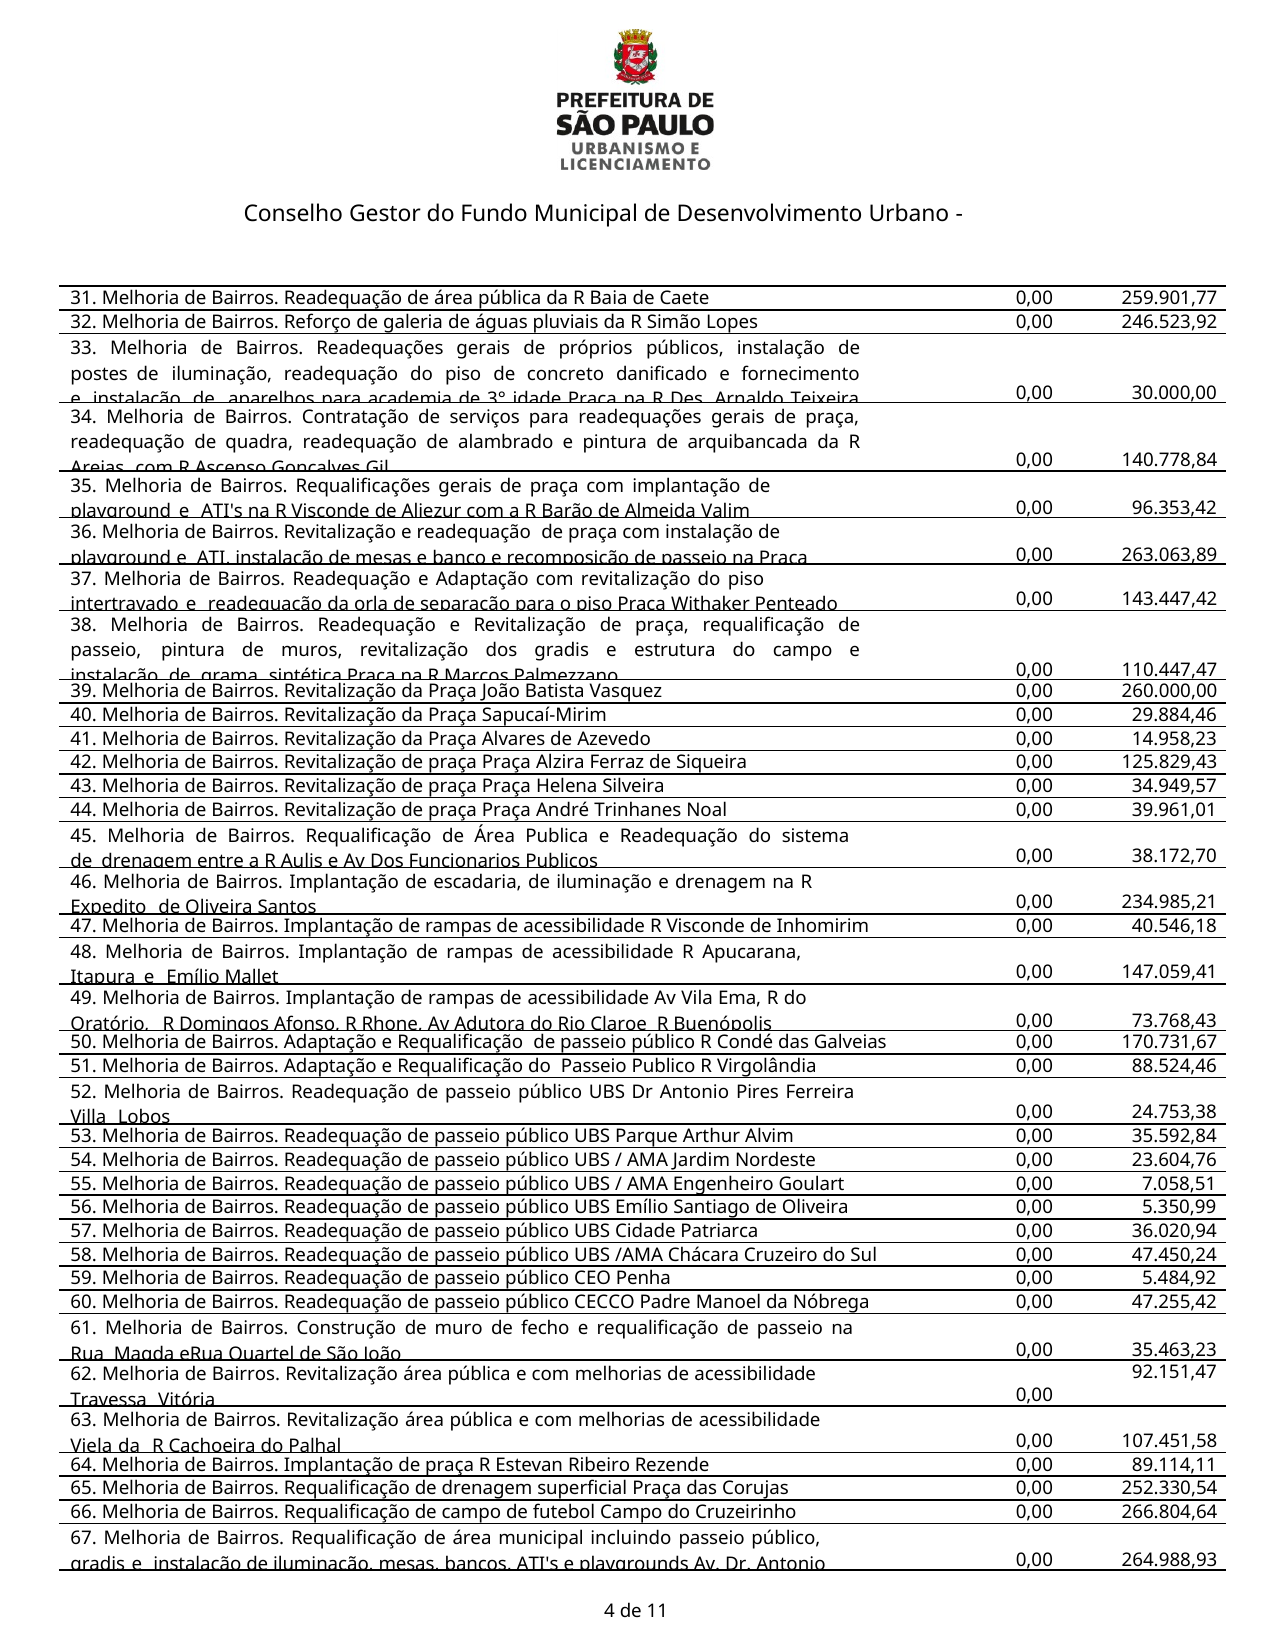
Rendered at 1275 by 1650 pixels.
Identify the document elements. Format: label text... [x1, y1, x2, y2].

table_cell 37. Melhoria de Bairros. Readequação e Adaptação com revitalização do piso intertravado e readequação da orla de separação para o piso Praça Withaker Penteado [59, 565, 938, 609]
table_cell 44. Melhoria de Bairros. Revitalização de praça Praça André Trinhanes Noal [59, 798, 938, 821]
table_cell 0,00 [938, 1148, 1087, 1171]
table_cell 0,00 [938, 1407, 1087, 1451]
table_cell 54. Melhoria de Bairros. Readequação de passeio público UBS / AMA Jardim Nordeste [59, 1148, 938, 1171]
table_cell 34.949,57 [1087, 775, 1226, 797]
table_cell 63. Melhoria de Bairros. Revitalização área pública e com melhorias de acessibilidade Viela da R Cachoeira do Palhal [59, 1407, 938, 1451]
table_cell 0,00 [938, 822, 1087, 867]
table_cell 5.484,92 [1087, 1267, 1226, 1289]
table_cell 23.604,76 [1087, 1148, 1226, 1171]
table_cell 52. Melhoria de Bairros. Readequação de passeio público UBS Dr Antonio Pires Ferreira Villa Lobos [59, 1078, 938, 1123]
table_cell 5.350,99 [1087, 1196, 1226, 1218]
table_cell 88.524,46 [1087, 1055, 1226, 1077]
table_cell 62. Melhoria de Bairros. Revitalização área pública e com melhorias de acessibilidade Travessa Vitória [59, 1361, 938, 1405]
table_cell 0,00 [938, 565, 1087, 609]
table_cell 35.463,23 [1087, 1314, 1226, 1359]
table_cell 35.592,84 [1087, 1125, 1226, 1147]
table_cell 170.731,67 [1087, 1031, 1226, 1053]
table_cell 7.058,51 [1087, 1172, 1226, 1194]
table_cell 47.255,42 [1087, 1291, 1226, 1313]
table_cell 73.768,43 [1087, 985, 1226, 1029]
table_cell 0,00 [938, 1361, 1087, 1405]
table_cell 32. Melhoria de Bairros. Reforço de galeria de águas pluviais da R Simão Lopes [59, 311, 938, 333]
table_cell 47.450,24 [1087, 1243, 1226, 1265]
table_cell 0,00 [938, 680, 1087, 702]
table_cell 0,00 [938, 1125, 1087, 1147]
table_cell 0,00 [938, 1524, 1087, 1569]
table_cell 0,00 [938, 1267, 1087, 1289]
table_cell 0,00 [938, 798, 1087, 821]
table_cell 0,00 [938, 334, 1087, 402]
table_cell 46. Melhoria de Bairros. Implantação de escadaria, de iluminação e drenagem na R Expedito de Oliveira Santos [59, 868, 938, 913]
table_cell 58. Melhoria de Bairros. Readequação de passeio público UBS /AMA Chácara Cruzeiro do Sul [59, 1243, 938, 1265]
table_cell 33. Melhoria de Bairros. Readequações gerais de próprios públicos, instalação de postes de iluminação, readequação do piso de concreto danificado e fornecimento e instalação de aparelhos para academia de 3° idade Praça na R Des. Arnaldo Teixeira Mendes [59, 334, 938, 402]
table_cell 0,00 [938, 1314, 1087, 1359]
table_cell 57. Melhoria de Bairros. Readequação de passeio público UBS Cidade Patriarca [59, 1220, 938, 1242]
table_cell 0,00 [938, 751, 1087, 773]
table_cell 36.020,94 [1087, 1220, 1226, 1242]
table_header 31. Melhoria de Bairros. Readequação de área pública da R Baia de Caete [59, 287, 938, 309]
table_cell 42. Melhoria de Bairros. Revitalização de praça Praça Alzira Ferraz de Siqueira [59, 751, 938, 773]
table_cell 0,00 [938, 611, 1087, 678]
table_cell 43. Melhoria de Bairros. Revitalização de praça Praça Helena Silveira [59, 775, 938, 797]
table_cell 0,00 [938, 1196, 1087, 1218]
table_cell 92.151,47 [1087, 1361, 1226, 1405]
table_cell 64. Melhoria de Bairros. Implantação de praça R Estevan Ribeiro Rezende [59, 1453, 938, 1475]
table_cell 53. Melhoria de Bairros. Readequação de passeio público UBS Parque Arthur Alvim [59, 1125, 938, 1147]
table_cell 30.000,00 [1087, 334, 1226, 402]
table_cell 110.447,47 [1087, 611, 1226, 678]
table_cell 234.985,21 [1087, 868, 1226, 913]
table_header 0,00 [938, 287, 1087, 309]
table_cell 66. Melhoria de Bairros. Requalificação de campo de futebol Campo do Cruzeirinho [59, 1501, 938, 1523]
table_cell 38.172,70 [1087, 822, 1226, 867]
table_cell 0,00 [938, 775, 1087, 797]
table_cell 40.546,18 [1087, 915, 1226, 937]
table_cell 39. Melhoria de Bairros. Revitalização da Praça João Batista Vasquez [59, 680, 938, 702]
table_cell 47. Melhoria de Bairros. Implantação de rampas de acessibilidade R Visconde de Inhomirim [59, 915, 938, 937]
table_cell 55. Melhoria de Bairros. Readequação de passeio público UBS / AMA Engenheiro Goulart [59, 1172, 938, 1194]
table_cell 24.753,38 [1087, 1078, 1226, 1123]
table_cell 0,00 [938, 1291, 1087, 1313]
table_cell 140.778,84 [1087, 403, 1226, 470]
table_cell 49. Melhoria de Bairros. Implantação de rampas de acessibilidade Av Vila Ema, R do Oratório, R Domingos Afonso, R Rhone, Av Adutora do Rio Claroe R Buenópolis [59, 985, 938, 1029]
table_cell 60. Melhoria de Bairros. Readequação de passeio público CECCO Padre Manoel da Nóbrega [59, 1291, 938, 1313]
table_cell 48. Melhoria de Bairros. Implantação de rampas de acessibilidade R Apucarana, Itapura e Emílio Mallet [59, 938, 938, 983]
table_cell 0,00 [938, 1078, 1087, 1123]
table_cell 51. Melhoria de Bairros. Adaptação e Requalificação do Passeio Publico R Virgolândia [59, 1055, 938, 1077]
table_cell 0,00 [938, 1243, 1087, 1265]
table_cell 260.000,00 [1087, 680, 1226, 702]
table_cell 0,00 [938, 1477, 1087, 1499]
table_cell 125.829,43 [1087, 751, 1226, 773]
table_cell 0,00 [938, 472, 1087, 517]
table_cell 41. Melhoria de Bairros. Revitalização da Praça Alvares de Azevedo [59, 727, 938, 749]
table_cell 264.988,93 [1087, 1524, 1226, 1569]
table_cell 0,00 [938, 915, 1087, 937]
table_cell 0,00 [938, 985, 1087, 1029]
table_cell 0,00 [938, 311, 1087, 333]
table_cell 50. Melhoria de Bairros. Adaptação e Requalificação de passeio público R Condé das Galveias [59, 1031, 938, 1053]
table_cell 34. Melhoria de Bairros. Contratação de serviços para readequações gerais de praça, readequação de quadra, readequação de alambrado e pintura de arquibancada da R Areias com R Ascenso Gonçalves Gil [59, 403, 938, 470]
table_cell 0,00 [938, 727, 1087, 749]
table_cell 14.958,23 [1087, 727, 1226, 749]
table_cell 147.059,41 [1087, 938, 1226, 983]
table_cell 29.884,46 [1087, 704, 1226, 726]
table_cell 89.114,11 [1087, 1453, 1226, 1475]
table_cell 35. Melhoria de Bairros. Requalificações gerais de praça com implantação de playground e ATI's na R Visconde de Aljezur com a R Barão de Almeida Valim [59, 472, 938, 517]
table_cell 263.063,89 [1087, 518, 1226, 563]
table_cell 0,00 [938, 1031, 1087, 1053]
table_cell 0,00 [938, 868, 1087, 913]
table_cell 0,00 [938, 1501, 1087, 1523]
table_cell 0,00 [938, 403, 1087, 470]
table_cell 39.961,01 [1087, 798, 1226, 821]
table_cell 61. Melhoria de Bairros. Construção de muro de fecho e requalificação de passeio na Rua Magda eRua Quartel de São João [59, 1314, 938, 1359]
table_cell 45. Melhoria de Bairros. Requalificação de Área Publica e Readequação do sistema de drenagem entre a R Aulis e Av Dos Funcionarios Publicos [59, 822, 938, 867]
table_cell 143.447,42 [1087, 565, 1226, 609]
table_cell 65. Melhoria de Bairros. Requalificação de drenagem superficial Praça das Corujas [59, 1477, 938, 1499]
table_cell 0,00 [938, 938, 1087, 983]
table_header 259.901,77 [1087, 287, 1226, 309]
table_cell 252.330,54 [1087, 1477, 1226, 1499]
table_cell 246.523,92 [1087, 311, 1226, 333]
table_cell 0,00 [938, 704, 1087, 726]
table_cell 40. Melhoria de Bairros. Revitalização da Praça Sapucaí-Mirim [59, 704, 938, 726]
table_cell 59. Melhoria de Bairros. Readequação de passeio público CEO Penha [59, 1267, 938, 1289]
table_cell 0,00 [938, 1220, 1087, 1242]
table_cell 36. Melhoria de Bairros. Revitalização e readequação de praça com instalação de playground e ATI, instalação de mesas e banco e recomposição de passeio na Praça Antonio Ronceiro [59, 518, 938, 563]
table_cell 0,00 [938, 1172, 1087, 1194]
table_cell 0,00 [938, 1453, 1087, 1475]
table_cell 56. Melhoria de Bairros. Readequação de passeio público UBS Emílio Santiago de Oliveira [59, 1196, 938, 1218]
table_cell 0,00 [938, 1055, 1087, 1077]
table_cell 67. Melhoria de Bairros. Requalificação de área municipal incluindo passeio público, gradis e instalação de iluminação, mesas, bancos, ATI's e playgrounds Av. Dr. Antonio Maria Laet [59, 1524, 938, 1569]
table_cell 96.353,42 [1087, 472, 1226, 517]
table_cell 38. Melhoria de Bairros. Readequação e Revitalização de praça, requalificação de passeio, pintura de muros, revitalização dos gradis e estrutura do campo e instalação de grama sintética Praça na R Marcos Palmezzano [59, 611, 938, 678]
table_cell 0,00 [938, 518, 1087, 563]
table_cell 266.804,64 [1087, 1501, 1226, 1523]
table_cell 107.451,58 [1087, 1407, 1226, 1451]
